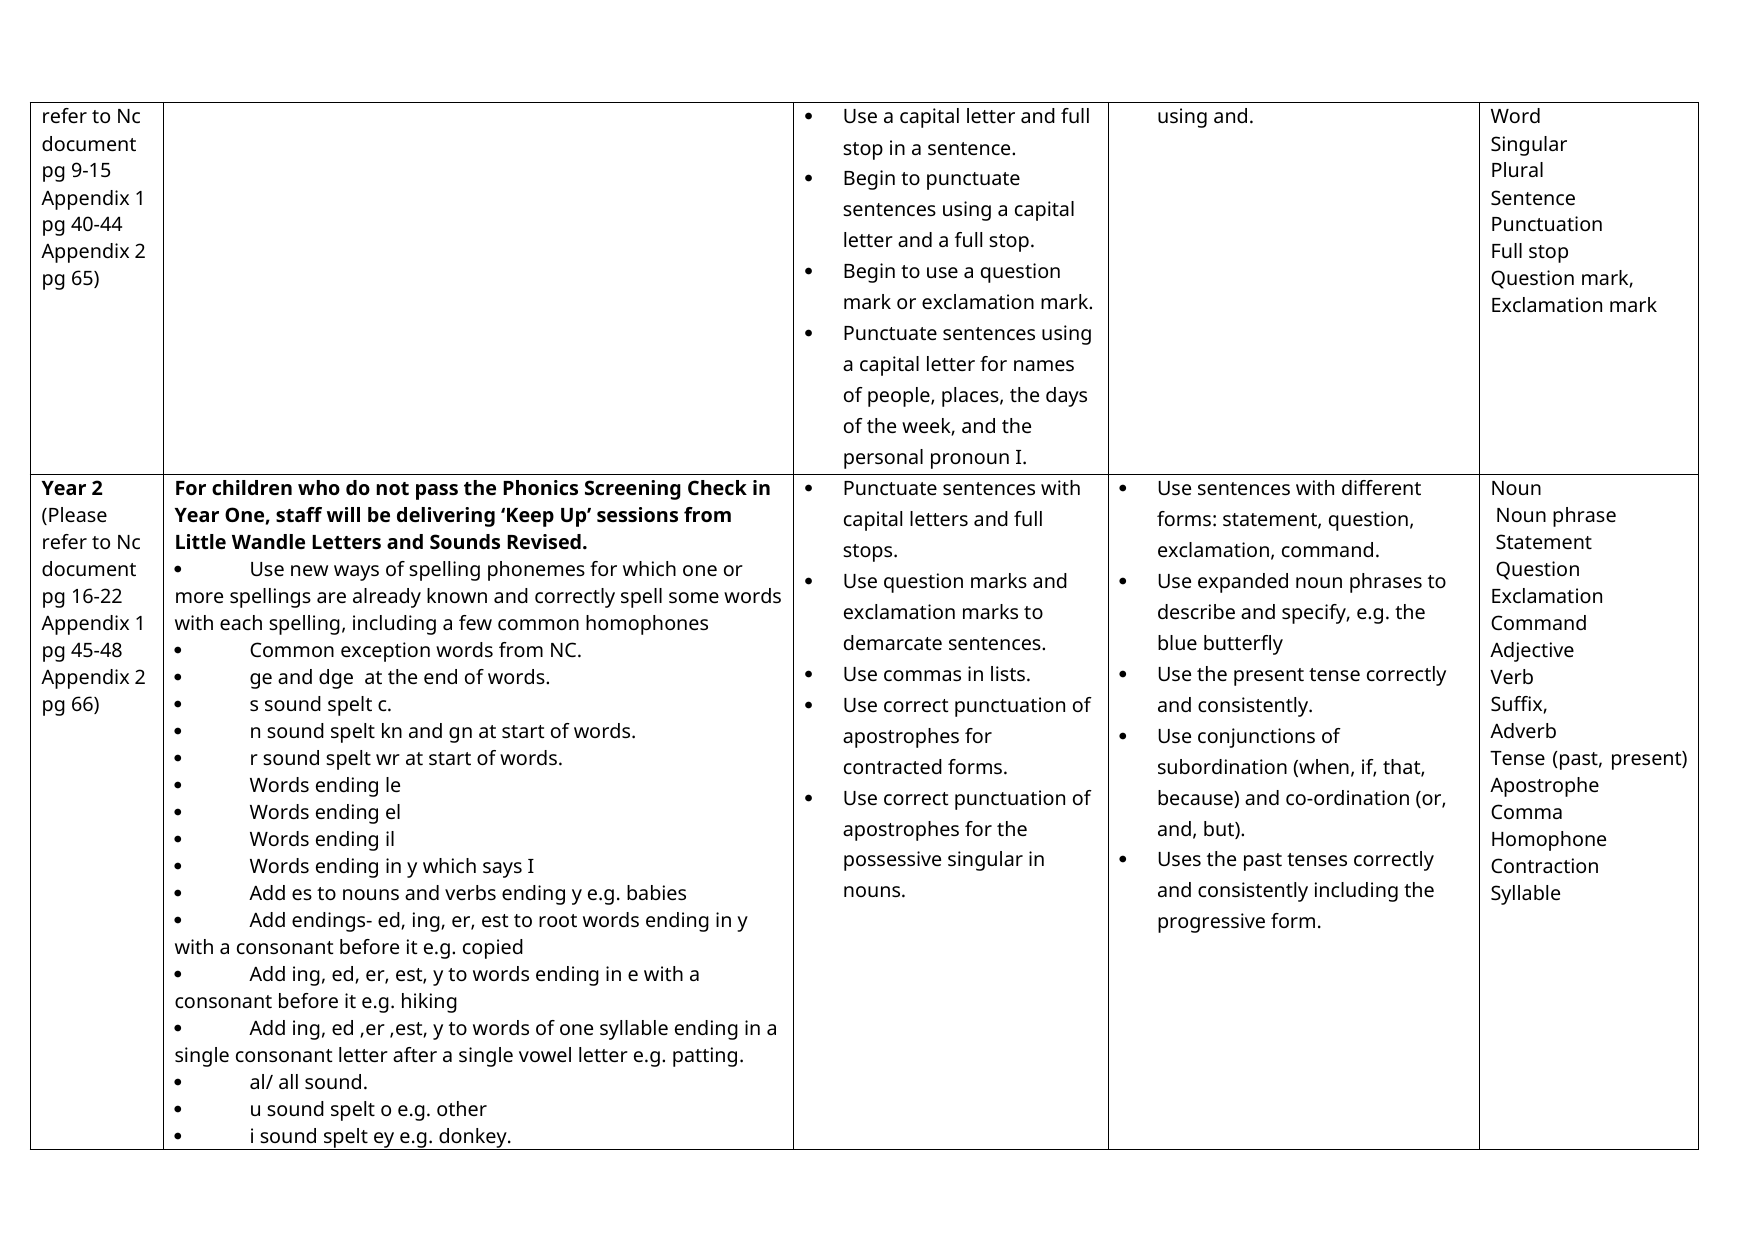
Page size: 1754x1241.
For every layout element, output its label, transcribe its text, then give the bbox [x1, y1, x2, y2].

table_cell refer to Nc document pg 9-15 Appendix 1 pg 40-44 Appendix 2 pg 65) [31, 103, 163, 473]
table_cell Noun Noun phrase Statement Question Exclamation Command Adjective Verb Suffix, Adverb Tense (past, present) Apostrophe Comma Homophone Contraction Syllable [1480, 475, 1698, 1149]
table_cell Punctuate sentences with capital letters and full stops. Use question marks and exclamation marks to demarcate sentences. Use commas in lists. Use correct punctuation of apostrophes for contracted forms. Use correct punctuation of apostrophes for the possessive singular in nouns. [794, 475, 1108, 1149]
table_cell For children who do not pass the Phonics Screening Check in Year One, staff will be delivering ‘Keep Up’ sessions from Little Wandle Letters and Sounds Revised. Use new ways of spelling phonemes for which one or more spellings are already known and correctly spell some words with each spelling, including a few common homophones Common exception words from NC. ge and dge at the end of words. s sound spelt c. n sound spelt kn and gn at start of words. r sound spelt wr at start of words. Words ending le Words ending el Words ending il Words ending in y which says I Add es to nouns and verbs ending y e.g. babies Add endings- ed, ing, er, est to root words ending in y with a consonant before it e.g. copied Add ing, ed, er, est, y to words ending in e with a consonant before it e.g. hiking Add ing, ed ,er ,est, y to words of one syllable ending in a single consonant letter after a single vowel letter e.g. patting. al/ all sound. u sound spelt o e.g. other i sound spelt ey e.g. donkey. o sound spelt a after w and qu e.g. want. er spelt or after w. z sound spelt s e.g. usual. or sound spelt ar after w e.g. war correctly spells an increasing number of words with contracted forms (can’t, didn’t, hasn’t, couldn’t, it’s, I’ll) distinguishes between homophones and near-homophones (were and we’re) Adds suffixes to spell longer words, e.g. –ment, –ness, –ful, –less, –ly Uses the possessive apostrophe (singular) – e.g. the girl’s book Words ending in tion [164, 475, 793, 1149]
table_cell Year 2 (Please refer to Nc document pg 16-22 Appendix 1 pg 45-48 Appendix 2 pg 66) [31, 475, 163, 1149]
table_cell [164, 103, 793, 473]
table_cell Word Singular Plural Sentence Punctuation Full stop Question mark, Exclamation mark [1480, 103, 1698, 473]
table_cell Use sentences with different forms: statement, question, exclamation, command. Use expanded noun phrases to describe and specify, e.g. the blue butterfly Use the present tense correctly and consistently. Use conjunctions of subordination (when, if, that, because) and co-ordination (or, and, but). Uses the past tenses correctly and consistently including the progressive form. [1109, 475, 1479, 1149]
table_cell Write short sentences with words I know. Use a capital letter and full stop in a sentence. Begin to punctuate sentences using a capital letter and a full stop. Begin to use a question mark or exclamation mark. Punctuate sentences using a capital letter for names of people, places, the days of the week, and the personal pronoun I. [794, 103, 1108, 473]
table_cell using and. [1109, 103, 1479, 473]
